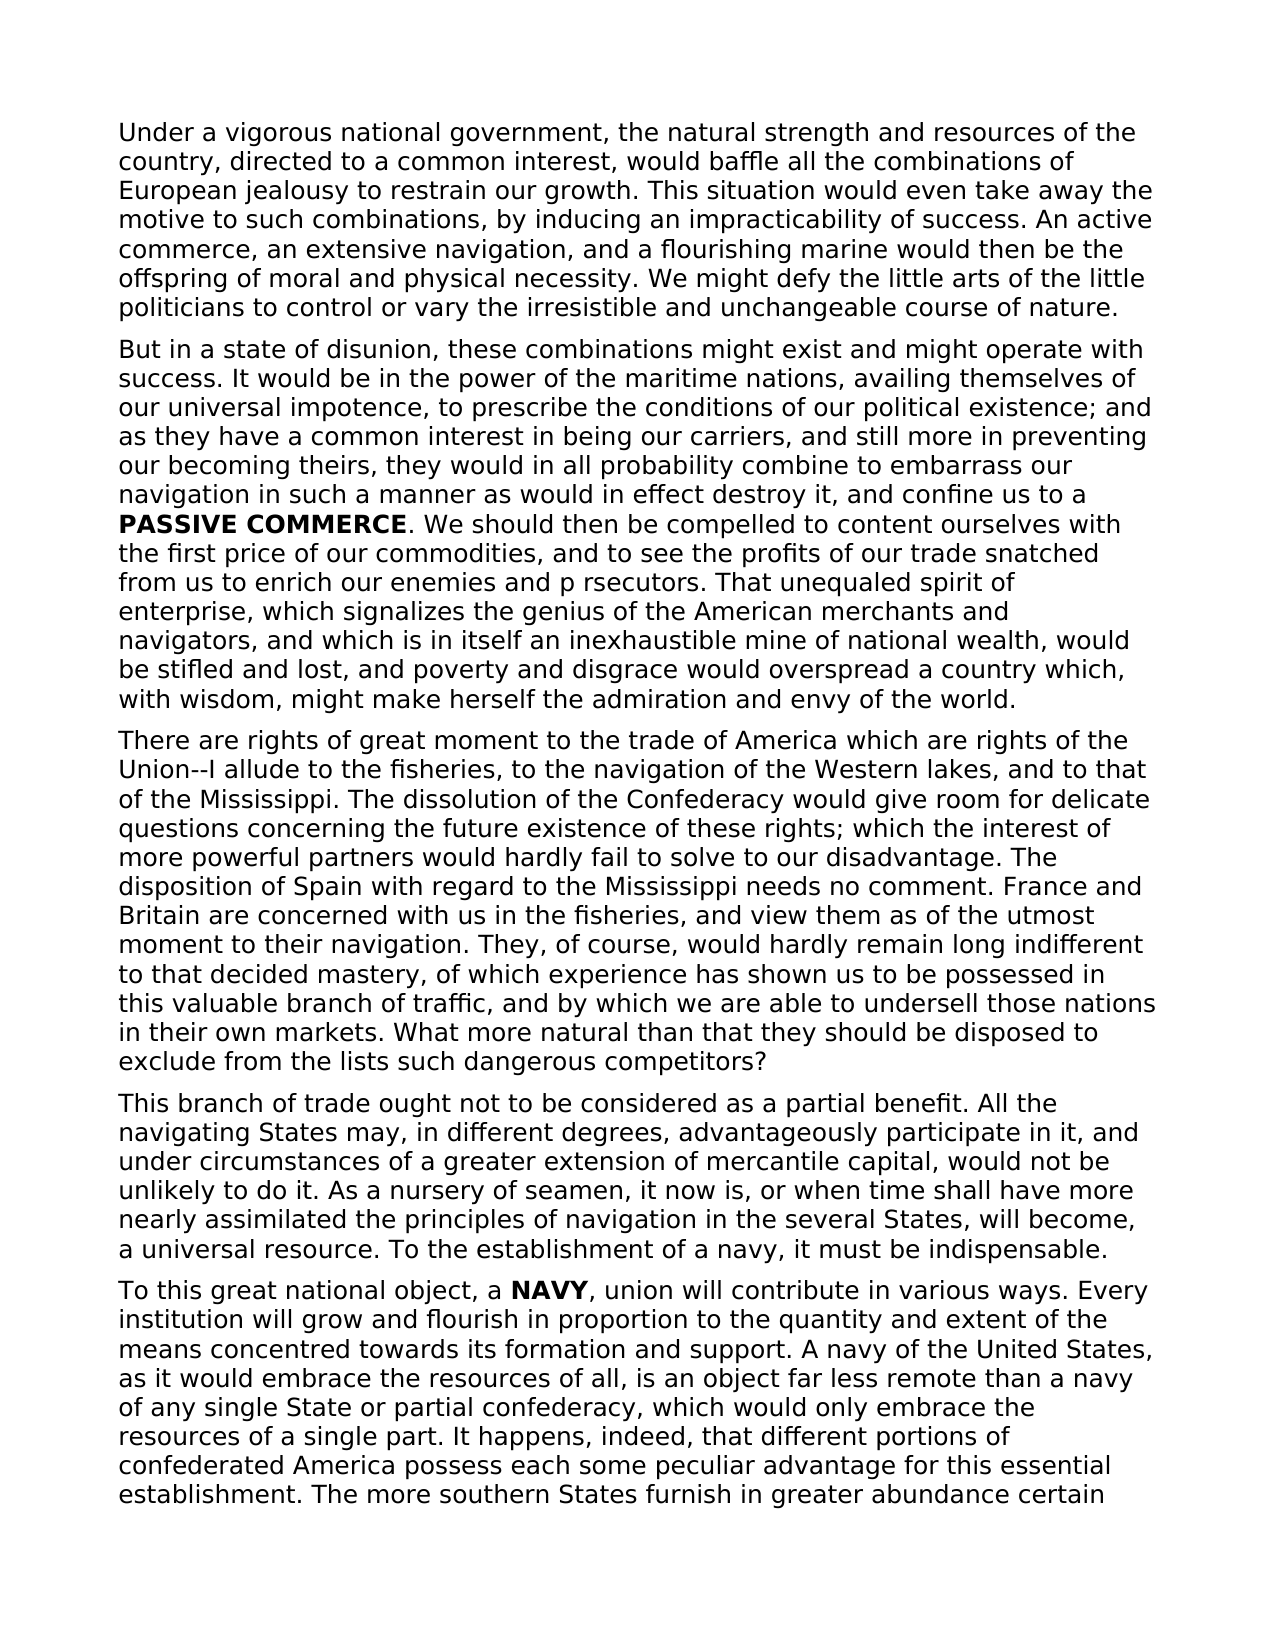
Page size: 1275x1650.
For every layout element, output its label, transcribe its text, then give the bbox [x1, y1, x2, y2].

text But in a state of disunion, these combinations might exist and might operate with success. It would be in the power of the maritime nations, availing themselves of our universal impotence, to prescribe the conditions of our political existence; and as they have a common interest in being our carriers, and still more in preventing our becoming theirs, they would in all probability combine to embarrass our navigation in such a manner as would in effect destroy it, and confine us to a PASSIVE COMMERCE. We should then be compelled to content ourselves with the first price of our commodities, and to see the profits of our trade snatched from us to enrich our enemies and p rsecutors. That unequaled spirit of enterprise, which signalizes the genius of the American merchants and navigators, and which is in itself an inexhaustible mine of national wealth, would be stifled and lost, and poverty and disgrace would overspread a country which, with wisdom, might make herself the admiration and envy of the world. [118, 335, 1157, 714]
text There are rights of great moment to the trade of America which are rights of the Union--I allude to the fisheries, to the navigation of the Western lakes, and to that of the Mississippi. The dissolution of the Confederacy would give room for delicate questions concerning the future existence of these rights; which the interest of more powerful partners would hardly fail to solve to our disadvantage. The disposition of Spain with regard to the Mississippi needs no comment. France and Britain are concerned with us in the fisheries, and view them as of the utmost moment to their navigation. They, of course, would hardly remain long indifferent to that decided mastery, of which experience has shown us to be possessed in this valuable branch of traffic, and by which we are able to undersell those nations in their own markets. What more natural than that they should be disposed to exclude from the lists such dangerous competitors? [118, 726, 1157, 1076]
text To this great national object, a NAVY, union will contribute in various ways. Every institution will grow and flourish in proportion to the quantity and extent of the means concentred towards its formation and support. A navy of the United States, as it would embrace the resources of all, is an object far less remote than a navy of any single State or partial confederacy, which would only embrace the resources of a single part. It happens, indeed, that different portions of confederated America possess each some peculiar advantage for this essential establishment. The more southern States furnish in greater abundance certain [118, 1276, 1157, 1510]
text Under a vigorous national government, the natural strength and resources of the country, directed to a common interest, would baffle all the combinations of European jealousy to restrain our growth. This situation would even take away the motive to such combinations, by inducing an impracticability of success. An active commerce, an extensive navigation, and a flourishing marine would then be the offspring of moral and physical necessity. We might defy the little arts of the little politicians to control or vary the irresistible and unchangeable course of nature. [118, 118, 1157, 322]
text This branch of trade ought not to be considered as a partial benefit. All the navigating States may, in different degrees, advantageously participate in it, and under circumstances of a greater extension of mercantile capital, would not be unlikely to do it. As a nursery of seamen, it now is, or when time shall have more nearly assimilated the principles of navigation in the several States, will become, a universal resource. To the establishment of a navy, it must be indispensable. [118, 1089, 1157, 1264]
